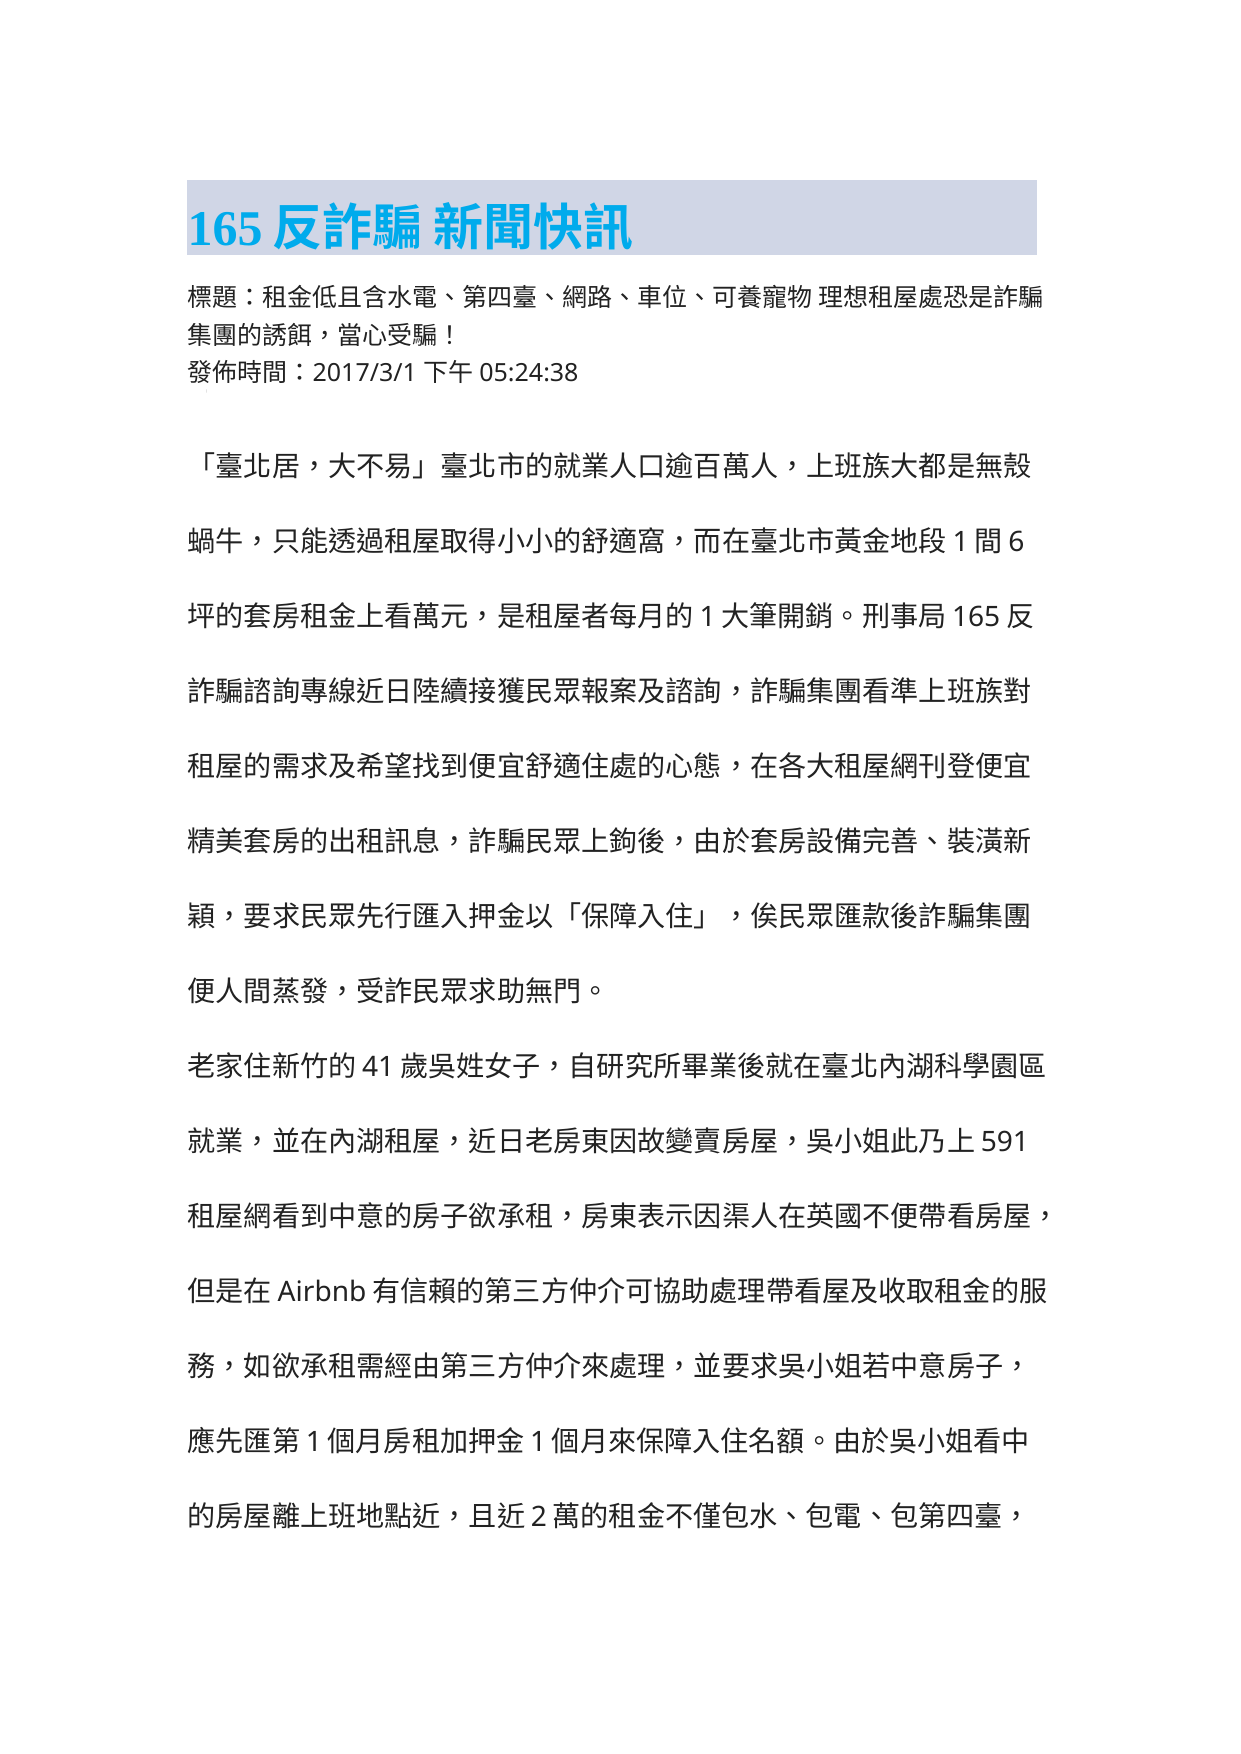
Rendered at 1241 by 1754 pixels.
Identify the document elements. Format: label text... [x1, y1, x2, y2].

text 發佈時間：2017/3/1 下午 05:24:38 [187, 346, 1053, 383]
text 標題：租金低且含水電、第四臺、網路、車位、可養寵物 理想租屋處恐是詐騙集團的誘餌，當心受騙！ [187, 271, 1053, 346]
subtitle 165反詐騙 新聞快訊 [187, 180, 1037, 255]
text 「臺北居，大不易」臺北市的就業人口逾百萬人，上班族大都是無殼蝸牛，只能透過租屋取得小小的舒適窩，而在臺北市黃金地段1間6坪的套房租金上看萬元，是租屋者每月的1大筆開銷。刑事局165反詐騙諮詢專線近日陸續接獲民眾報案及諮詢，詐騙集團看準上班族對租屋的需求及希望找到便宜舒適住處的心態，在各大租屋網刊登便宜精美套房的出租訊息，詐騙民眾上鉤後，由於套房設備完善、裝潢新穎，要求民眾先行匯入押金以「保障入住」，俟民眾匯款後詐騙集團便人間蒸發，受詐民眾求助無門。 老家住新竹的41歲吳姓女子，自研究所畢業後就在臺北內湖科學園區就業，並在內湖租屋，近日老房東因故變賣房屋，吳小姐此乃上591租屋網看到中意的房子欲承租，房東表示因渠人在英國不便帶看房屋，但是在Airbnb有信賴的第三方仲介可協助處理帶看屋及收取租金的服務，如欲承租需經由第三方仲介來處理，並要求吳小姐若中意房子，應先匯第1個月房租加押金1個月來保障入住名額。由於吳小姐看中的房屋離上班地點近，且近2萬的租金不僅包水、包電、包第四臺，又含管理費、附車位，簡直是吳小姐心目中理想的房屋，吳小姐深怕猶豫過久會被別人租走，便依照房東於信件中的指示匯款美金1,321元(約新臺幣4萬2,000元)至信中提到的Airbnb仲介代理人，但仲介代理人收取款項後卻遲遲未安排後續簽約程序，之後寫信給房東更無下文，吳小姐遂前往欲租屋處查看真假，發現該處根本沒有出租需求且與591租屋網中所示照片完全不一樣，驚覺遭詐騙後再回591租屋網發現該物件早已下架，房東及租屋相關資訊亦消失無蹤。 刑事局分析此類租屋詐騙在租屋網站張貼的出租訊息有以下特色： 1.房屋照片裝潢精緻且屋況很新。 2.租金便宜且均含水電、第四臺、網路、車位、可養寵物。 3.地點均在黃金地段：如內湖科學園區、信義區、大安區、中山區等。 4.回信皆使用英文，房東自稱旅居國外無法帶看屋。 5.須透過Airbnb先行匯款，房東再從國外將鑰匙交由Airbnb仲介帶看屋。 6.均在深夜時段貼租屋訊息，白天時段租屋訊息會關閉，讓民眾在深夜匯款後求助無門，並避免查緝。 刑事局在此呼籲有租屋需求的民眾，雖然現在有不少房東委託仲介帶看房屋並處理租賃契約，但針對租屋網站上有低於市價、物美價廉的租屋物件時，避免僅於電子郵件聯繫後就急於付訂，仍應前往瞭解實際屋況，與房東簽約時再行繳交房租及押金，以免假房東收到款項後人間蒸發。另呼籲各大租屋網站加強網頁巡邏，針對價錢低廉或僅有電子郵件聯繫管道的可疑租屋物件，應加以瞭解並維持租屋網站中物件的品質，另針對民眾通報的詐騙房東應予下架，避免更多民眾遭詐。民眾在租屋聯繫過程中如有疑惑，也歡迎撥打165反詐騙諮詢專線詢問類似情況是否為詐騙。 [187, 421, 1053, 1546]
